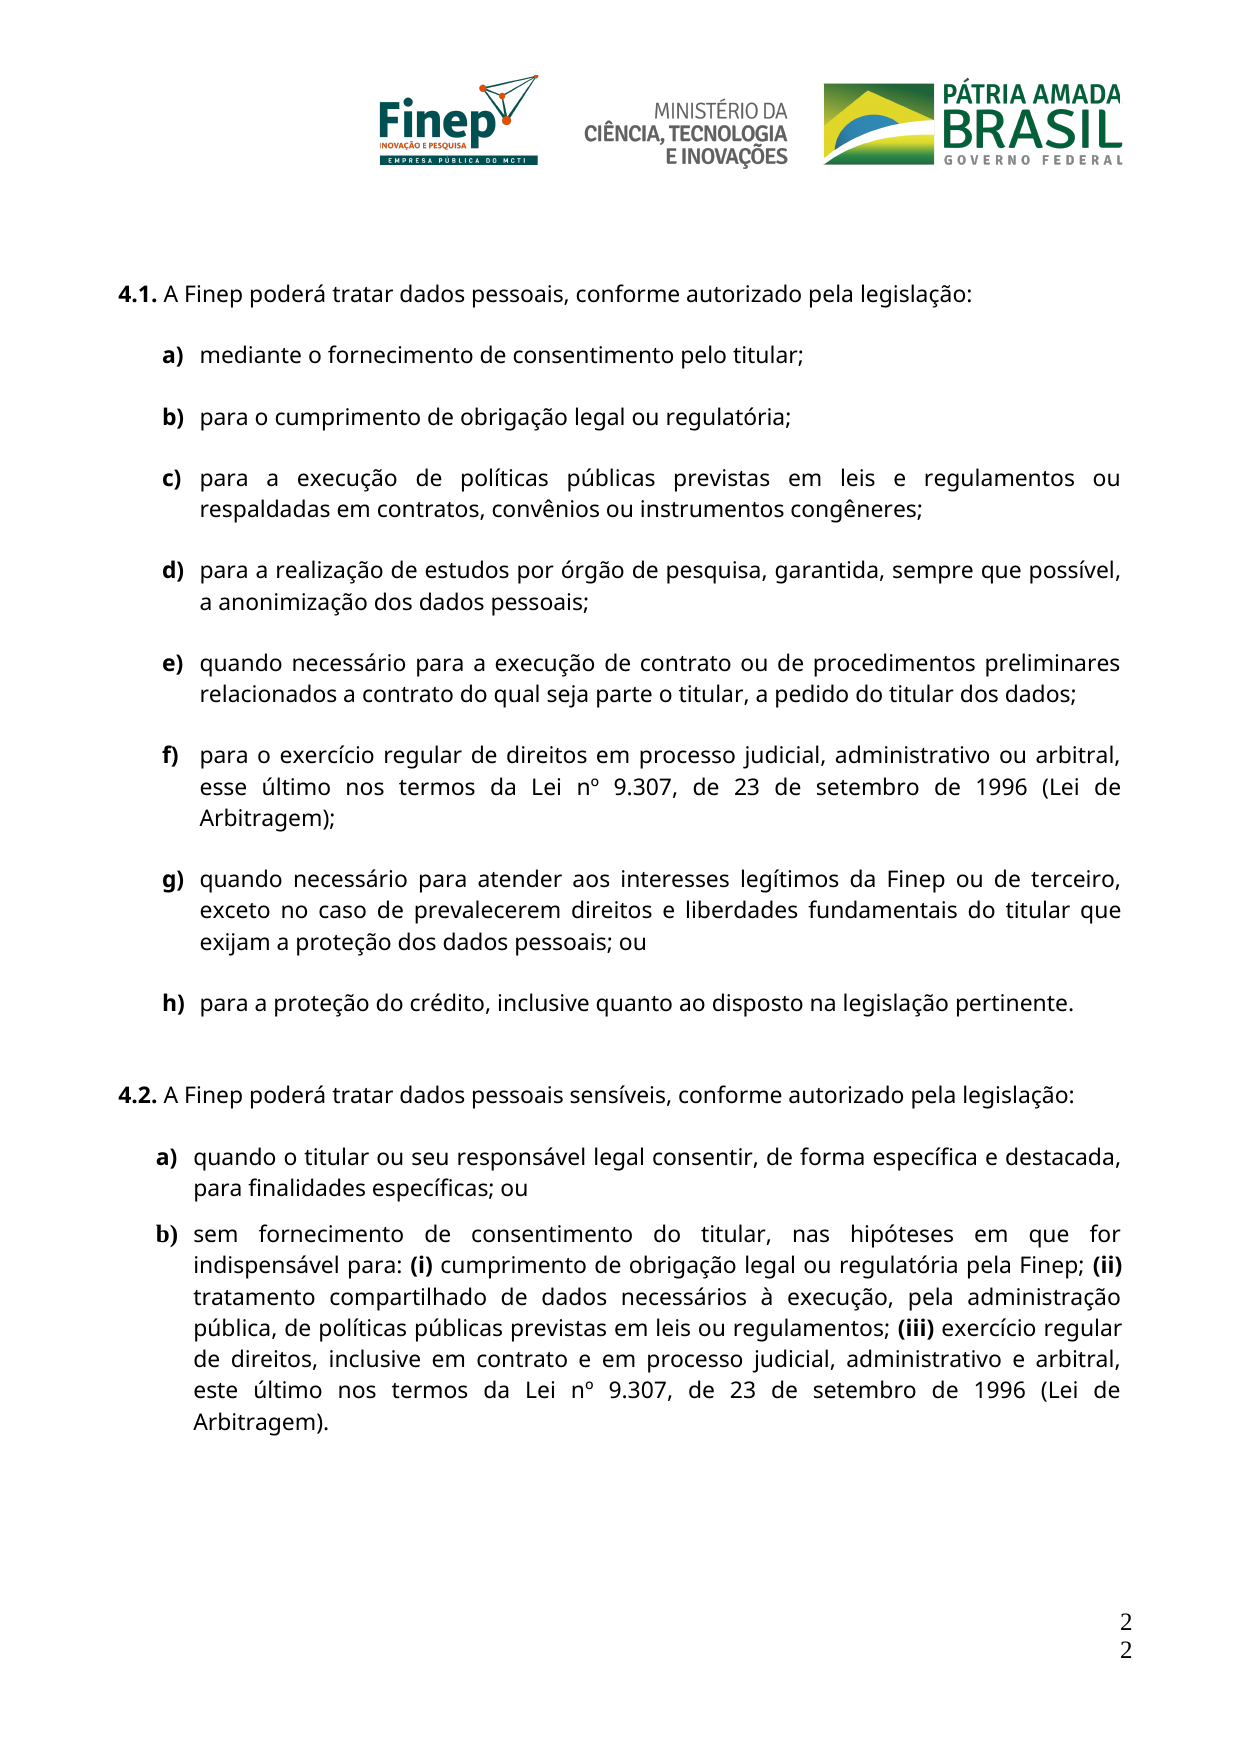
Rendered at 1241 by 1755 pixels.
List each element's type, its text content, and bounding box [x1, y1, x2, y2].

list para o exercício regular de direitos em processo judicial, administrativo ou arbitral, esse último nos termos da Lei nº 9.307, de 23 de setembro de 1996 (Lei de Arbitragem); [162, 739, 1122, 833]
list para a proteção do crédito, inclusive quanto ao disposto na legislação pertinente. [162, 987, 1122, 1018]
list quando necessário para a execução de contrato ou de procedimentos preliminares relacionados a contrato do qual seja parte o titular, a pedido do titular dos dados; [162, 647, 1122, 709]
text 4.2. A Finep poderá tratar dados pessoais sensíveis, conforme autorizado pela legislação: [118, 1079, 1122, 1110]
list quando necessário para atender aos interesses legítimos da Finep ou de terceiro, exceto no caso de prevalecerem direitos e liberdades fundamentais do titular que exijam a proteção dos dados pessoais; ou [162, 863, 1122, 957]
list sem fornecimento de consentimento do titular, nas hipóteses em que for indispensável para: (i) cumprimento de obrigação legal ou regulatória pela Finep; (ii) tratamento compartilhado de dados necessários à execução, pela administração pública, de políticas públicas previstas em leis ou regulamentos; (iii) exercício regular de direitos, inclusive em contrato e em processo judicial, administrativo e arbitral, este último nos termos da Lei nº 9.307, de 23 de setembro de 1996 (Lei de Arbitragem). [156, 1218, 1122, 1437]
list para a realização de estudos por órgão de pesquisa, garantida, sempre que possível, a anonimização dos dados pessoais; [162, 554, 1122, 617]
text 4.1. A Finep poderá tratar dados pessoais, conforme autorizado pela legislação: [118, 278, 1122, 309]
list para o cumprimento de obrigação legal ou regulatória; [162, 400, 1122, 432]
list quando o titular ou seu responsável legal consentir, de forma específica e destacada, para finalidades específicas; ou [156, 1140, 1122, 1203]
list para a execução de políticas públicas previstas em leis e regulamentos ou respaldadas em contratos, convênios ou instrumentos congêneres; [162, 462, 1122, 524]
list mediante o fornecimento de consentimento pelo titular; [162, 339, 1122, 370]
